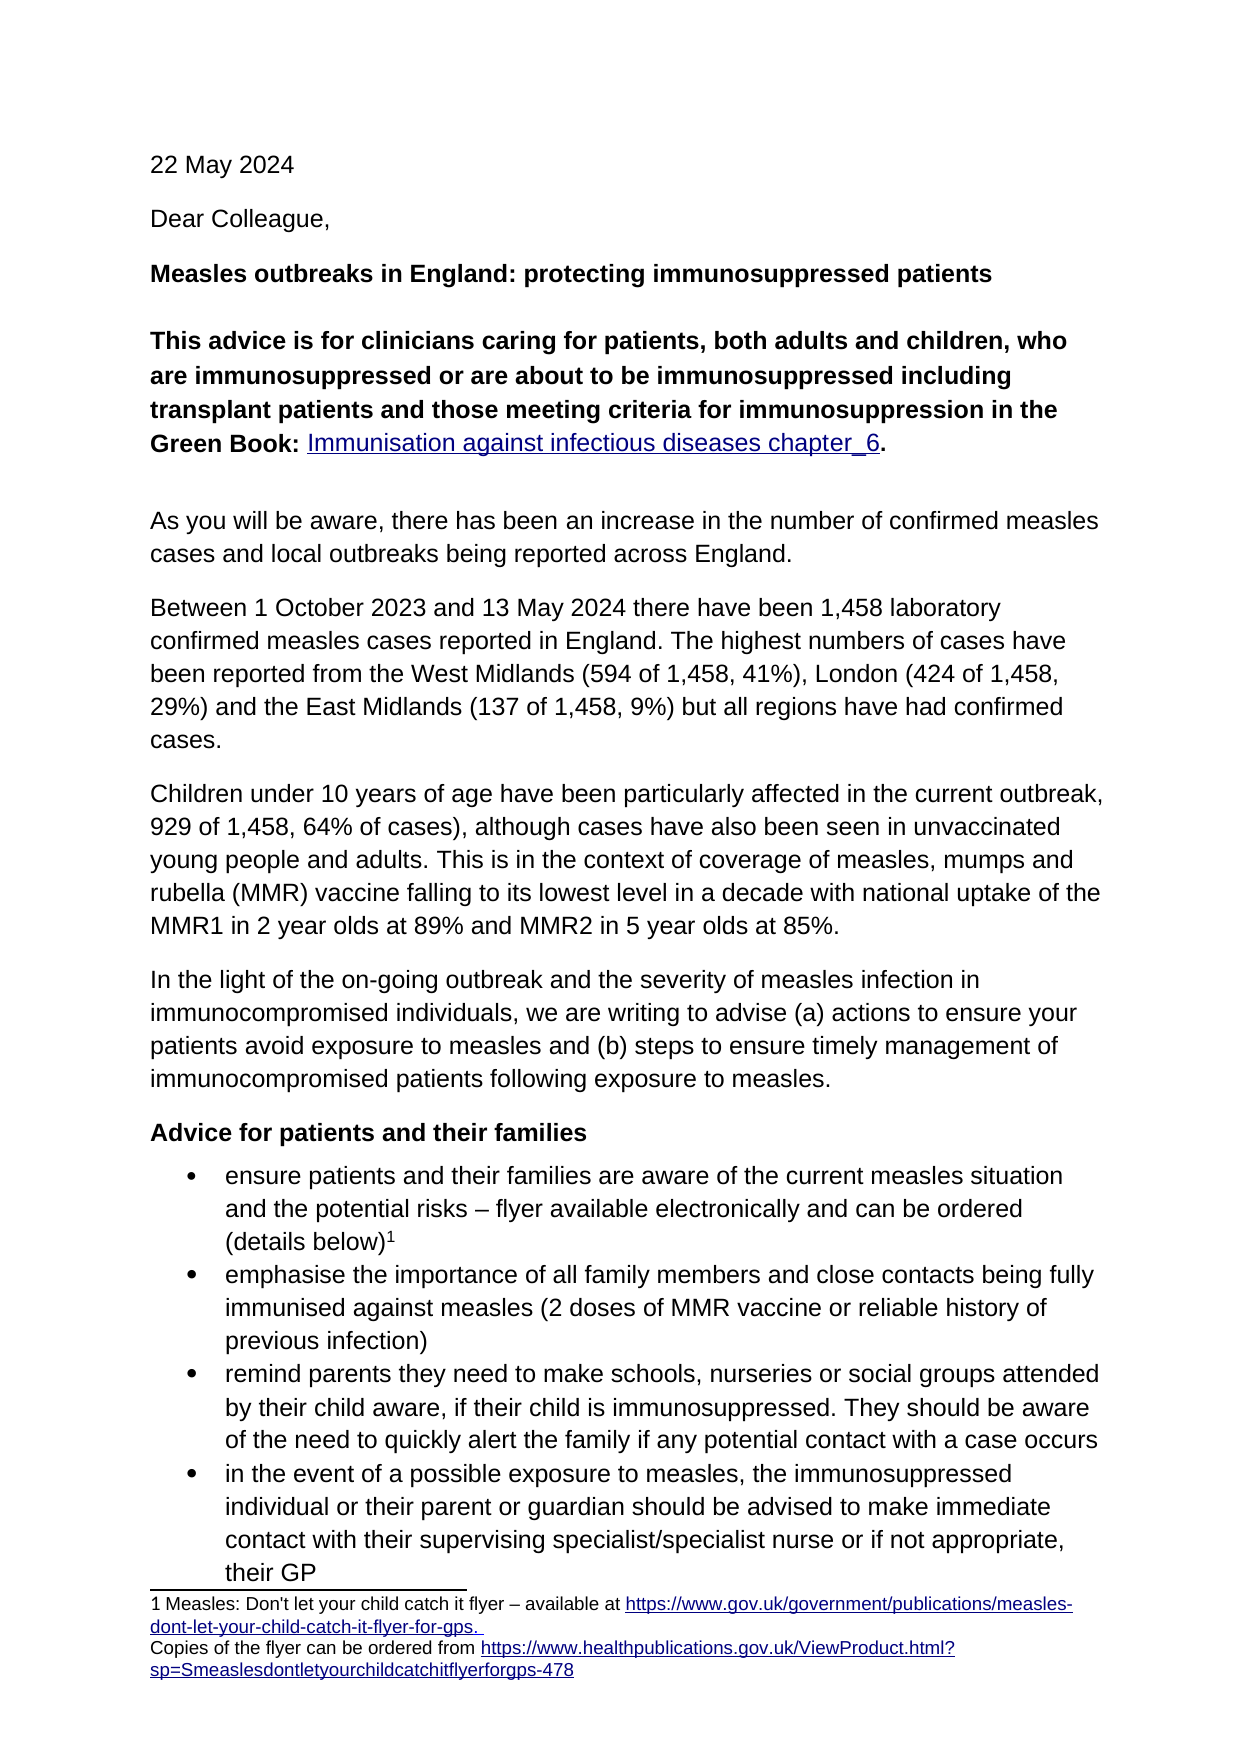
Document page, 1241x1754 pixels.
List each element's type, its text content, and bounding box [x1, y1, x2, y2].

list remind parents they need to make schools, nurseries or social groups attended by their child aware, if their child is immunosuppressed. They should be aware of the need to quickly alert the family if any potential contact with a case occurs [187, 1359, 1107, 1454]
text As you will be aware, there has been an increase in the number of confirmed measles cases and local outbreaks being reported across England. [150, 506, 1107, 568]
list Copies of the flyer can be ordered from https://www.healthpublications.gov.uk/ViewProduct.html?sp=Smeaslesdontletyourchildcatchitflyerforgps-478 [150, 1637, 1107, 1680]
text In the light of the on-going outbreak and the severity of measles infection in immunocompromised individuals, we are writing to advise (a) actions to ensure your patients avoid exposure to measles and (b) steps to ensure timely management of immunocompromised patients following exposure to measles. [150, 965, 1107, 1093]
text This advice is for clinicians caring for patients, both adults and children, who are immunosuppressed or are about to be immunosuppressed including transplant patients and those meeting criteria for immunosuppression in the Green Book: Immunisation against infectious diseases chapter_6. [150, 325, 1109, 458]
text Advice for patients and their families [150, 1118, 1107, 1146]
text Measles outbreaks in England: protecting immunosuppressed patients [150, 258, 1109, 288]
list in the event of a possible exposure to measles, the immunosuppressed individual or their parent or guardian should be advised to make immediate contact with their supervising specialist/specialist nurse or if not appropriate, their GP [187, 1458, 1107, 1586]
text 22 May 2024 [150, 150, 1107, 179]
text Dear Colleague, [150, 204, 1107, 233]
text Between 1 October 2023 and 13 May 2024 there have been 1,458 laboratory confirmed measles cases reported in England. The highest numbers of cases have been reported from the West Midlands (594 of 1,458, 41%), London (424 of 1,458, 29%) and the East Midlands (137 of 1,458, 9%) but all regions have had confirmed cases. [150, 593, 1107, 754]
list ensure patients and their families are aware of the current measles situation and the potential risks – flyer available electronically and can be ordered (details below) [187, 1161, 1107, 1256]
list emphasise the importance of all family members and close contacts being fully immunised against measles (2 doses of MMR vaccine or reliable history of previous infection) [187, 1260, 1107, 1355]
list Measles: Don't let your child catch it flyer – available at https://www.gov.uk/government/publications/measles-dont-let-your-child-catch-it-flyer-for-gps. [150, 1590, 1107, 1637]
text Children under 10 years of age have been particularly affected in the current outbreak, 929 of 1,458, 64% of cases), although cases have also been seen in unvaccinated young people and adults. This is in the context of coverage of measles, mumps and rubella (MMR) vaccine falling to its lowest level in a decade with national uptake of the MMR1 in 2 year olds at 89% and MMR2 in 5 year olds at 85%. [150, 779, 1107, 940]
